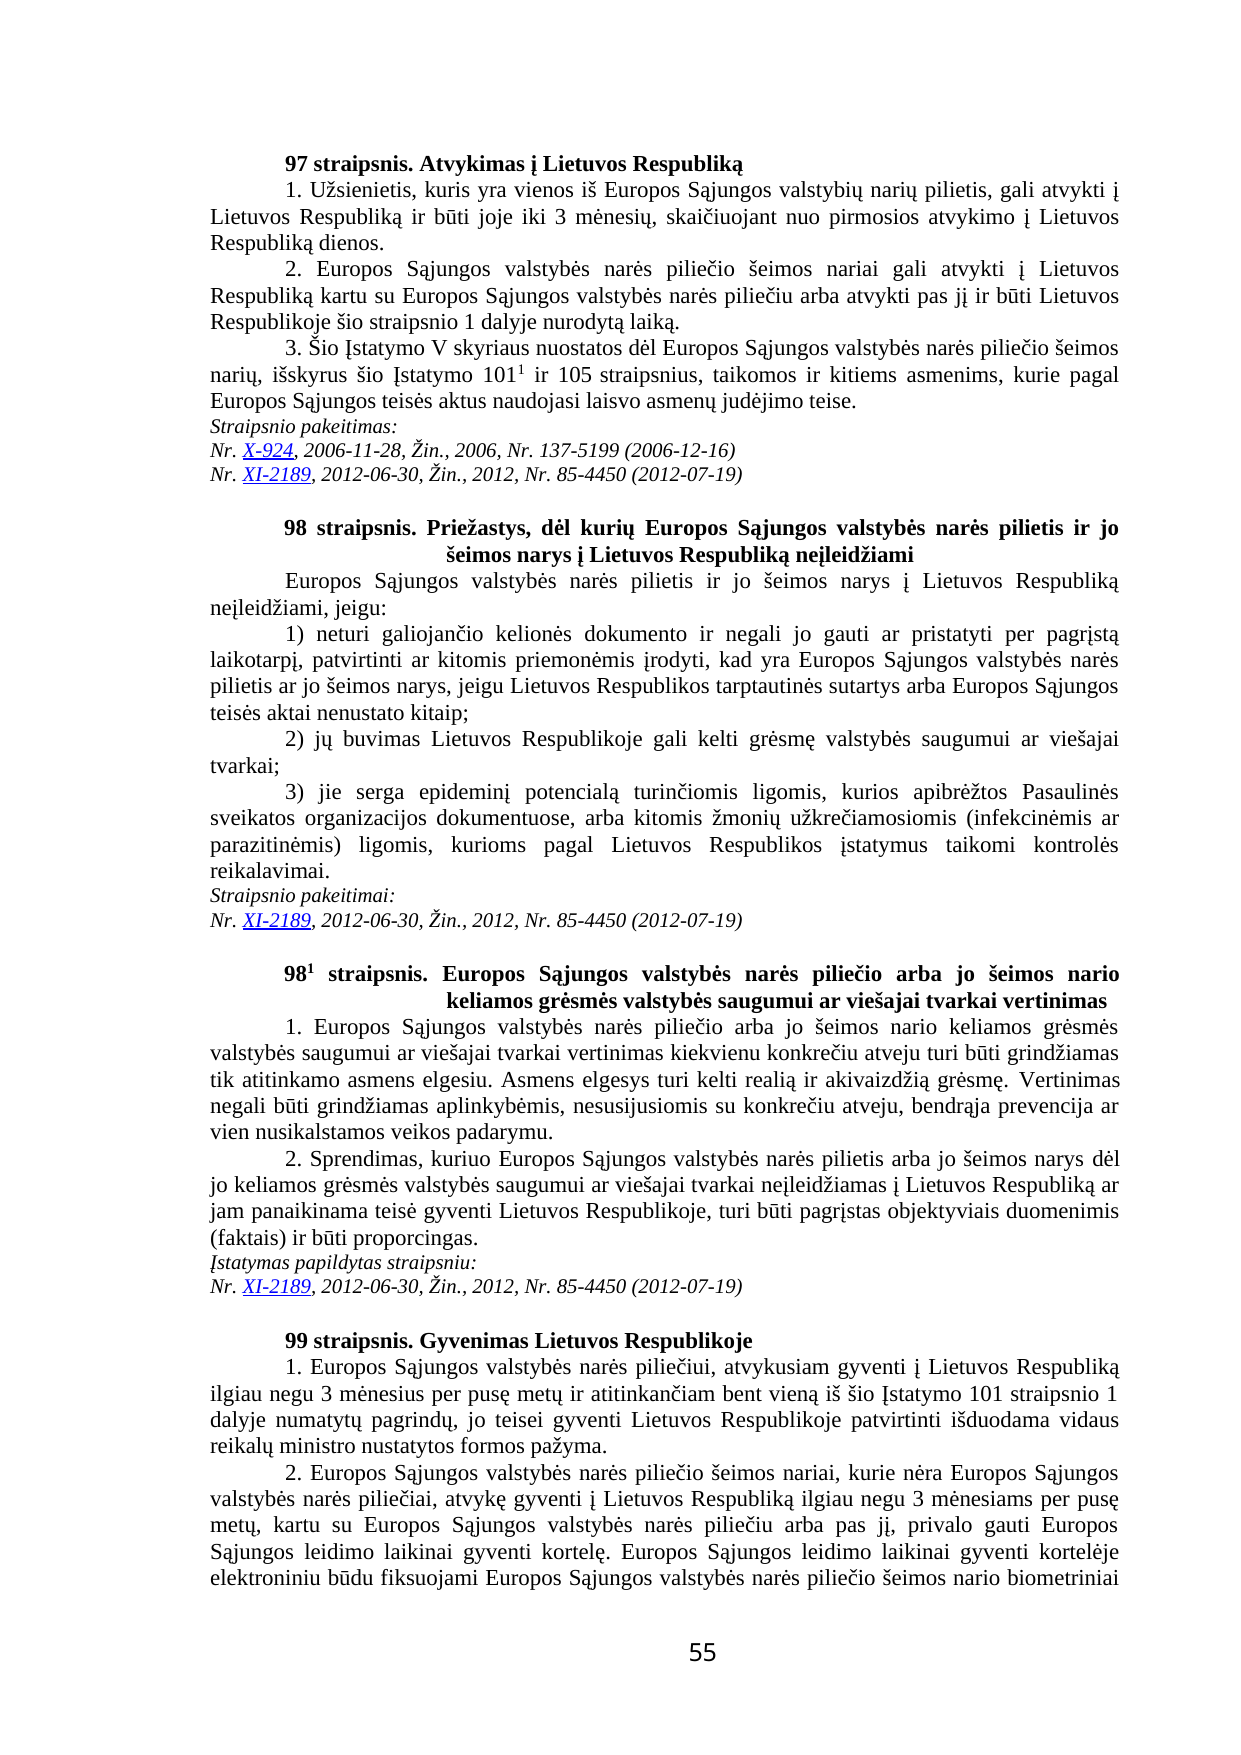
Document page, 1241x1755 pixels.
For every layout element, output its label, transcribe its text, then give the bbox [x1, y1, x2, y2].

text 97 straipsnis. Atvykimas į Lietuvos Respubliką [210, 150, 1120, 176]
text 3. Šio Įstatymo V skyriaus nuostatos dėl Europos Sąjungos valstybės narės piliečio šeimos narių, išskyrus šio Įstatymo 1011 ir 105 straipsnius, taikomos ir kitiems asmenims, kurie pagal Europos Sąjungos teisės aktus naudojasi laisvo asmenų judėjimo teise. [210, 334, 1120, 413]
text 1. Užsienietis, kuris yra vienos iš Europos Sąjungos valstybių narių pilietis, gali atvykti į Lietuvos Respubliką ir būti joje iki 3 mėnesių, skaičiuojant nuo pirmosios atvykimo į Lietuvos Respubliką dienos. [210, 176, 1120, 255]
text 1. Europos Sąjungos valstybės narės piliečio arba jo šeimos nario keliamos grėsmės valstybės saugumui ar viešajai tvarkai vertinimas kiekvienu konkrečiu atveju turi būti grindžiamas tik atitinkamo asmens elgesiu. Asmens elgesys turi kelti realią ir akivaizdžią grėsmę. Vertinimas negali būti grindžiamas aplinkybėmis, nesusijusiomis su konkrečiu atveju, bendrąja prevencija ar vien nusikalstamos veikos padarymu. [210, 1013, 1120, 1145]
text 1) neturi galiojančio kelionės dokumento ir negali jo gauti ar pristatyti per pagrįstą laikotarpį, patvirtinti ar kitomis priemonėmis įrodyti, kad yra Europos Sąjungos valstybės narės pilietis ar jo šeimos narys, jeigu Lietuvos Respublikos tarptautinės sutartys arba Europos Sąjungos teisės aktai nenustato kitaip; [210, 620, 1120, 725]
text 2. Europos Sąjungos valstybės narės piliečio šeimos nariai gali atvykti į Lietuvos Respubliką kartu su Europos Sąjungos valstybės narės piliečiu arba atvykti pas jį ir būti Lietuvos Respublikoje šio straipsnio 1 dalyje nurodytą laiką. [210, 255, 1120, 334]
text Straipsnio pakeitimas: [210, 413, 1120, 438]
text 2. Sprendimas, kuriuo Europos Sąjungos valstybės narės pilietis arba jo šeimos narys dėl jo keliamos grėsmės valstybės saugumui ar viešajai tvarkai neįleidžiamas į Lietuvos Respubliką ar jam panaikinama teisė gyventi Lietuvos Respublikoje, turi būti pagrįstas objektyviais duomenimis (faktais) ir būti proporcingas. [210, 1145, 1120, 1250]
text Nr. XI-2189, 2012-06-30, Žin., 2012, Nr. 85-4450 (2012-07-19) [210, 1274, 1120, 1298]
text Straipsnio pakeitimai: [210, 883, 1120, 907]
text 2) jų buvimas Lietuvos Respublikoje gali kelti grėsmę valstybės saugumui ar viešajai tvarkai; [210, 725, 1120, 778]
text 1. Europos Sąjungos valstybės narės piliečiui, atvykusiam gyventi į Lietuvos Respubliką ilgiau negu 3 mėnesius per pusę metų ir atitinkančiam bent vieną iš šio Įstatymo 101 straipsnio 1 dalyje numatytų pagrindų, jo teisei gyventi Lietuvos Respublikoje patvirtinti išduodama vidaus reikalų ministro nustatytos formos pažyma. [210, 1353, 1120, 1459]
text Įstatymas papildytas straipsniu: [210, 1250, 1120, 1274]
text 981 straipsnis. Europos Sąjungos valstybės narės piliečio arba jo šeimos nario keliamos grėsmės valstybės saugumui ar viešajai tvarkai vertinimas [284, 960, 1120, 1013]
text Nr. XI-2189, 2012-06-30, Žin., 2012, Nr. 85-4450 (2012-07-19) [210, 462, 1120, 486]
text 3) jie serga epideminį potencialą turinčiomis ligomis, kurios apibrėžtos Pasaulinės sveikatos organizacijos dokumentuose, arba kitomis žmonių užkrečiamosiomis (infekcinėmis ar parazitinėmis) ligomis, kurioms pagal Lietuvos Respublikos įstatymus taikomi kontrolės reikalavimai. [210, 778, 1120, 883]
text 99 straipsnis. Gyvenimas Lietuvos Respublikoje [210, 1327, 1120, 1353]
text 2. Europos Sąjungos valstybės narės piliečio šeimos nariai, kurie nėra Europos Sąjungos valstybės narės piliečiai, atvykę gyventi į Lietuvos Respubliką ilgiau negu 3 mėnesiams per pusę metų, kartu su Europos Sąjungos valstybės narės piliečiu arba pas jį, privalo gauti Europos Sąjungos leidimo laikinai gyventi kortelę. Europos Sąjungos leidimo laikinai gyventi kortelėje elektroniniu būdu fiksuojami Europos Sąjungos valstybės narės piliečio šeimos nario biometriniai [210, 1459, 1120, 1591]
text Europos Sąjungos valstybės narės pilietis ir jo šeimos narys į Lietuvos Respubliką neįleidžiami, jeigu: [210, 567, 1120, 620]
text Nr. X-924, 2006-11-28, Žin., 2006, Nr. 137-5199 (2006-12-16) [210, 438, 1120, 462]
text Nr. XI-2189, 2012-06-30, Žin., 2012, Nr. 85-4450 (2012-07-19) [210, 907, 1120, 932]
text 98 straipsnis. Priežastys, dėl kurių Europos Sąjungos valstybės narės pilietis ir jo šeimos narys į Lietuvos Respubliką neįleidžiami [284, 514, 1120, 567]
